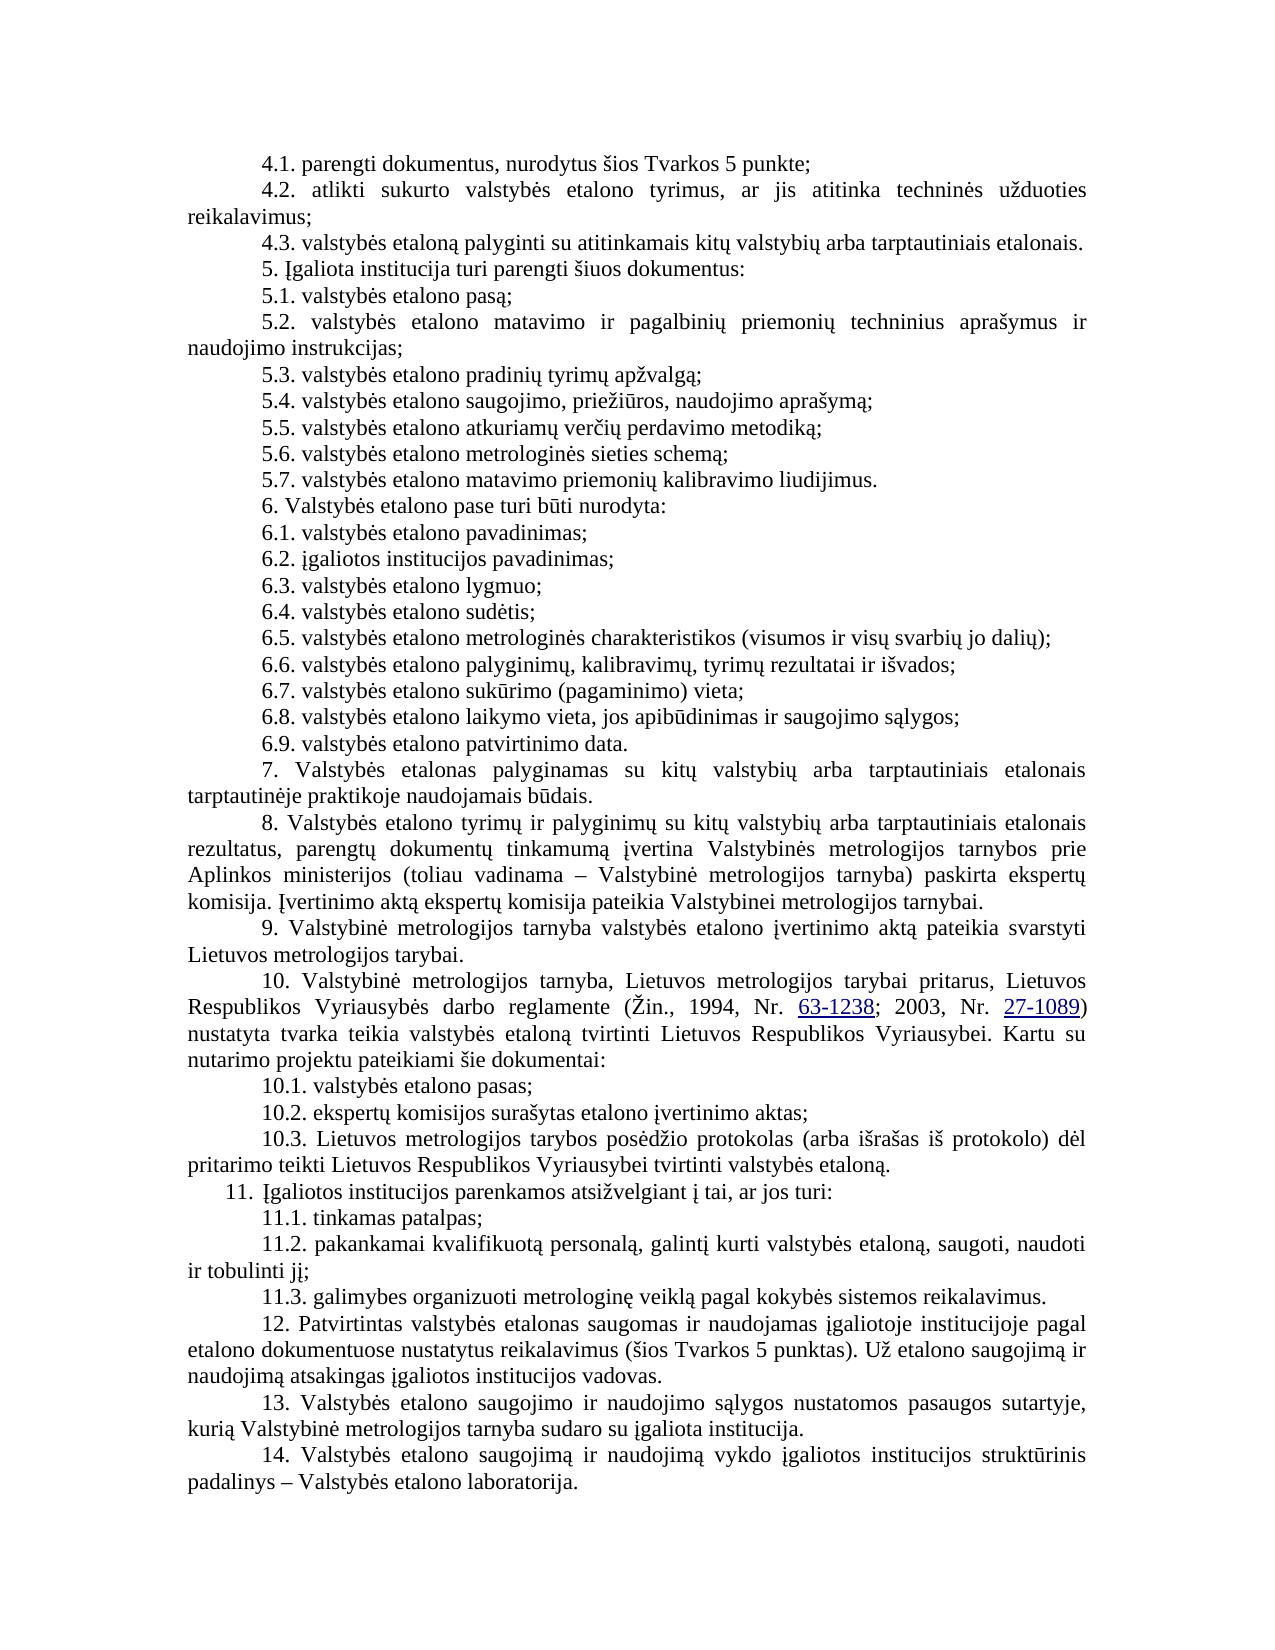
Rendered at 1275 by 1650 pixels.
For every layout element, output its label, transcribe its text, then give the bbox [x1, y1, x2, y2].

text 4.2. atlikti sukurto valstybės etalono tyrimus, ar jis atitinka techninės užduoties reikalavimus; [187, 176, 1087, 229]
text 6. Valstybės etalono pase turi būti nurodyta: [187, 493, 1087, 519]
text 5.5. valstybės etalono atkuriamų verčių perdavimo metodiką; [187, 413, 1087, 440]
text 14. Valstybės etalono saugojimą ir naudojimą vykdo įgaliotos institucijos struktūrinis padalinys – Valstybės etalono laboratorija. [187, 1441, 1087, 1494]
text 10.3. Lietuvos metrologijos tarybos posėdžio protokolas (arba išrašas iš protokolo) dėl pritarimo teikti Lietuvos Respublikos Vyriausybei tvirtinti valstybės etaloną. [187, 1125, 1087, 1178]
text 7. Valstybės etalonas palyginamas su kitų valstybių arba tarptautiniais etalonais tarptautinėje praktikoje naudojamais būdais. [187, 756, 1087, 809]
text 5.6. valstybės etalono metrologinės sieties schemą; [187, 440, 1087, 466]
text 5. Įgaliota institucija turi parengti šiuos dokumentus: [187, 255, 1087, 282]
text 4.1. parengti dokumentus, nurodytus šios Tvarkos 5 punkte; [187, 150, 1087, 176]
text 5.7. valstybės etalono matavimo priemonių kalibravimo liudijimus. [187, 466, 1087, 493]
text 10.2. ekspertų komisijos surašytas etalono įvertinimo aktas; [187, 1099, 1087, 1125]
text 8. Valstybės etalono tyrimų ir palyginimų su kitų valstybių arba tarptautiniais etalonais rezultatus, parengtų dokumentų tinkamumą įvertina Valstybinės metrologijos tarnybos prie Aplinkos ministerijos (toliau vadinama – Valstybinė metrologijos tarnyba) paskirta ekspertų komisija. Įvertinimo aktą ekspertų komisija pateikia Valstybinei metrologijos tarnybai. [187, 809, 1087, 914]
text 6.3. valstybės etalono lygmuo; [187, 572, 1087, 598]
text 6.7. valstybės etalono sukūrimo (pagaminimo) vieta; [187, 677, 1087, 703]
text 11.2. pakankamai kvalifikuotą personalą, galintį kurti valstybės etaloną, saugoti, naudoti ir tobulinti jį; [187, 1231, 1087, 1283]
text 6.1. valstybės etalono pavadinimas; [187, 519, 1087, 545]
text 6.2. įgaliotos institucijos pavadinimas; [187, 545, 1087, 572]
list Įgaliotos institucijos parenkamos atsižvelgiant į tai, ar jos turi: [225, 1178, 1087, 1204]
text 9. Valstybinė metrologijos tarnyba valstybės etalono įvertinimo aktą pateikia svarstyti Lietuvos metrologijos tarybai. [187, 914, 1087, 967]
text 13. Valstybės etalono saugojimo ir naudojimo sąlygos nustatomos pasaugos sutartyje, kurią Valstybinė metrologijos tarnyba sudaro su įgaliota institucija. [187, 1389, 1087, 1441]
text 12. Patvirtintas valstybės etalonas saugomas ir naudojamas įgaliotoje institucijoje pagal etalono dokumentuose nustatytus reikalavimus (šios Tvarkos 5 punktas). Už etalono saugojimą ir naudojimą atsakingas įgaliotos institucijos vadovas. [187, 1309, 1087, 1389]
text 6.8. valstybės etalono laikymo vieta, jos apibūdinimas ir saugojimo sąlygos; [187, 703, 1087, 730]
text 10.1. valstybės etalono pasas; [187, 1072, 1087, 1099]
text 6.9. valstybės etalono patvirtinimo data. [187, 730, 1087, 756]
text 11.3. galimybes organizuoti metrologinę veiklą pagal kokybės sistemos reikalavimus. [187, 1283, 1087, 1309]
text 6.5. valstybės etalono metrologinės charakteristikos (visumos ir visų svarbių jo dalių); [187, 624, 1087, 651]
text 6.6. valstybės etalono palyginimų, kalibravimų, tyrimų rezultatai ir išvados; [187, 651, 1087, 677]
text 5.2. valstybės etalono matavimo ir pagalbinių priemonių techninius aprašymus ir naudojimo instrukcijas; [187, 308, 1087, 361]
text 4.3. valstybės etaloną palyginti su atitinkamais kitų valstybių arba tarptautiniais etalonais. [187, 229, 1087, 255]
text 5.3. valstybės etalono pradinių tyrimų apžvalgą; [187, 361, 1087, 387]
text 11.1. tinkamas patalpas; [187, 1204, 1087, 1231]
text 5.4. valstybės etalono saugojimo, priežiūros, naudojimo aprašymą; [187, 387, 1087, 413]
text 5.1. valstybės etalono pasą; [187, 282, 1087, 308]
text 10. Valstybinė metrologijos tarnyba, Lietuvos metrologijos tarybai pritarus, Lietuvos Respublikos Vyriausybės darbo reglamente (Žin., 1994, Nr. 63-1238; 2003, Nr. 27-1089) nustatyta tvarka teikia valstybės etaloną tvirtinti Lietuvos Respublikos Vyriausybei. Kartu su nutarimo projektu pateikiami šie dokumentai: [187, 967, 1087, 1072]
text 6.4. valstybės etalono sudėtis; [187, 598, 1087, 624]
